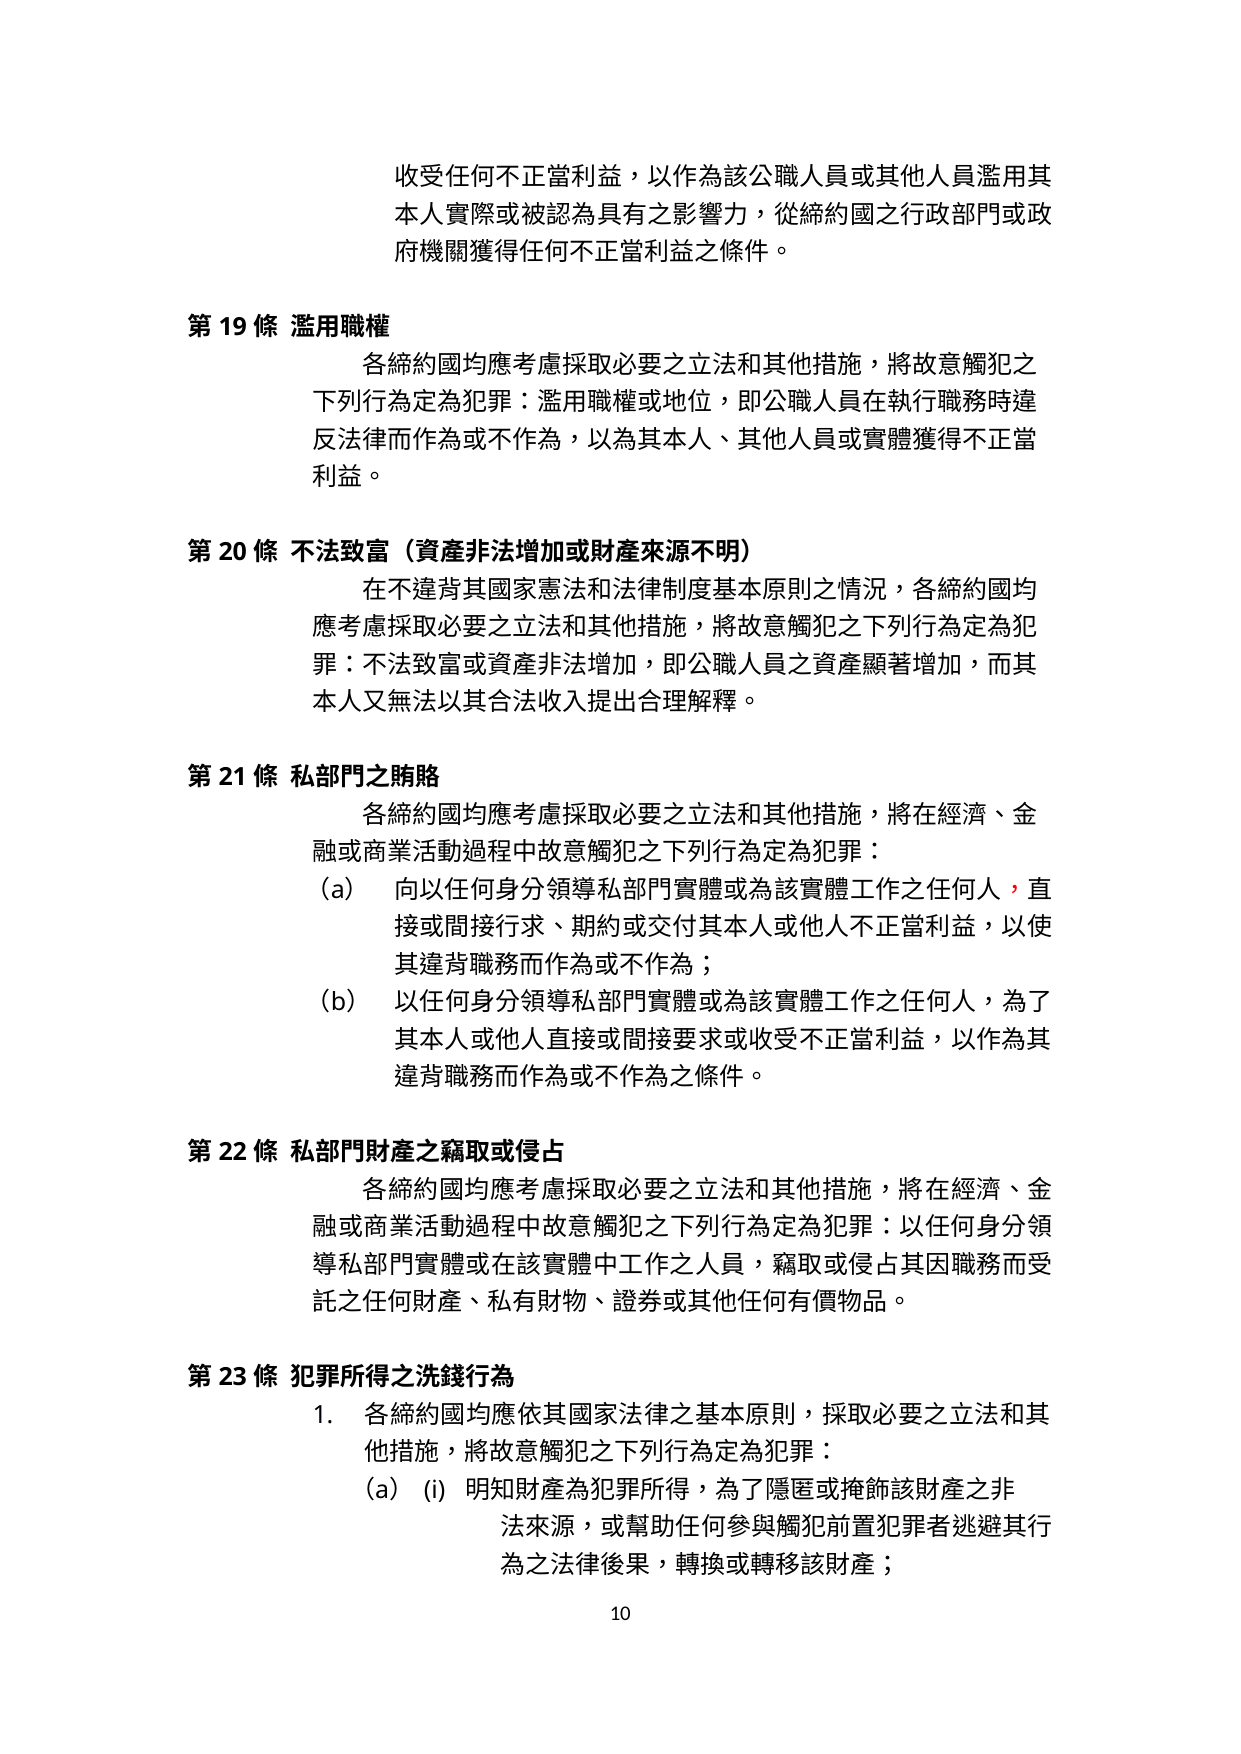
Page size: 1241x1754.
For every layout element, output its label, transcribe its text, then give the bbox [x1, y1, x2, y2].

text 各締約國均應考慮採取必要之立法和其他措施，將在經濟、金融或商業活動過程中故意觸犯之下列行為定為犯罪： [312, 787, 1053, 862]
text 第 20 條 不法致富（資產非法增加或財產來源不明） [187, 525, 1053, 562]
text 各締約國均應考慮採取必要之立法和其他措施，將在經濟、金融或商業活動過程中故意觸犯之下列行為定為犯罪：以任何身分領導私部門實體或在該實體中工作之人員，竊取或侵占其因職務而受託之任何財產、私有財物、證券或其他任何有價物品。 [312, 1162, 1053, 1312]
text 第 22 條 私部門財產之竊取或侵占 [187, 1125, 1053, 1162]
list 以任何身分領導私部門實體或為該實體工作之任何人，為了其本人或他人直接或間接要求或收受不正當利益，以作為其違背職務而作為或不作為之條件。 [306, 975, 1053, 1087]
text 第 23 條 犯罪所得之洗錢行為 [187, 1350, 1053, 1387]
text 在不違背其國家憲法和法律制度基本原則之情況，各締約國均應考慮採取必要之立法和其他措施，將故意觸犯之下列行為定為犯罪：不法致富或資產非法增加，即公職人員之資產顯著增加，而其本人又無法以其合法收入提出合理解釋。 [312, 562, 1053, 712]
list 各締約國均應依其國家法律之基本原則，採取必要之立法和其他措施，將故意觸犯之下列行為定為犯罪： [312, 1387, 1053, 1462]
list 法來源，或幫助任何參與觸犯前置犯罪者逃避其行為之法律後果，轉換或轉移該財產； [500, 1500, 1053, 1575]
text 各締約國均應考慮採取必要之立法和其他措施，將故意觸犯之下列行為定為犯罪：濫用職權或地位，即公職人員在執行職務時違反法律而作為或不作為，以為其本人、其他人員或實體獲得不正當利益。 [312, 337, 1053, 487]
list 收受任何不正當利益，以作為該公職人員或其他人員濫用其本人實際或被認為具有之影響力，從締約國之行政部門或政府機關獲得任何不正當利益之條件。 [306, 150, 1053, 262]
text 第 21 條 私部門之賄賂 [187, 750, 1053, 787]
text 第 19 條 濫用職權 [187, 300, 1053, 337]
list 向以任何身分領導私部門實體或為該實體工作之任何人，直接或間接行求、期約或交付其本人或他人不正當利益，以使其違背職務而作為或不作為； [306, 862, 1053, 975]
list (i) 明知財產為犯罪所得，為了隱匿或掩飾該財產之非 [350, 1462, 1053, 1500]
